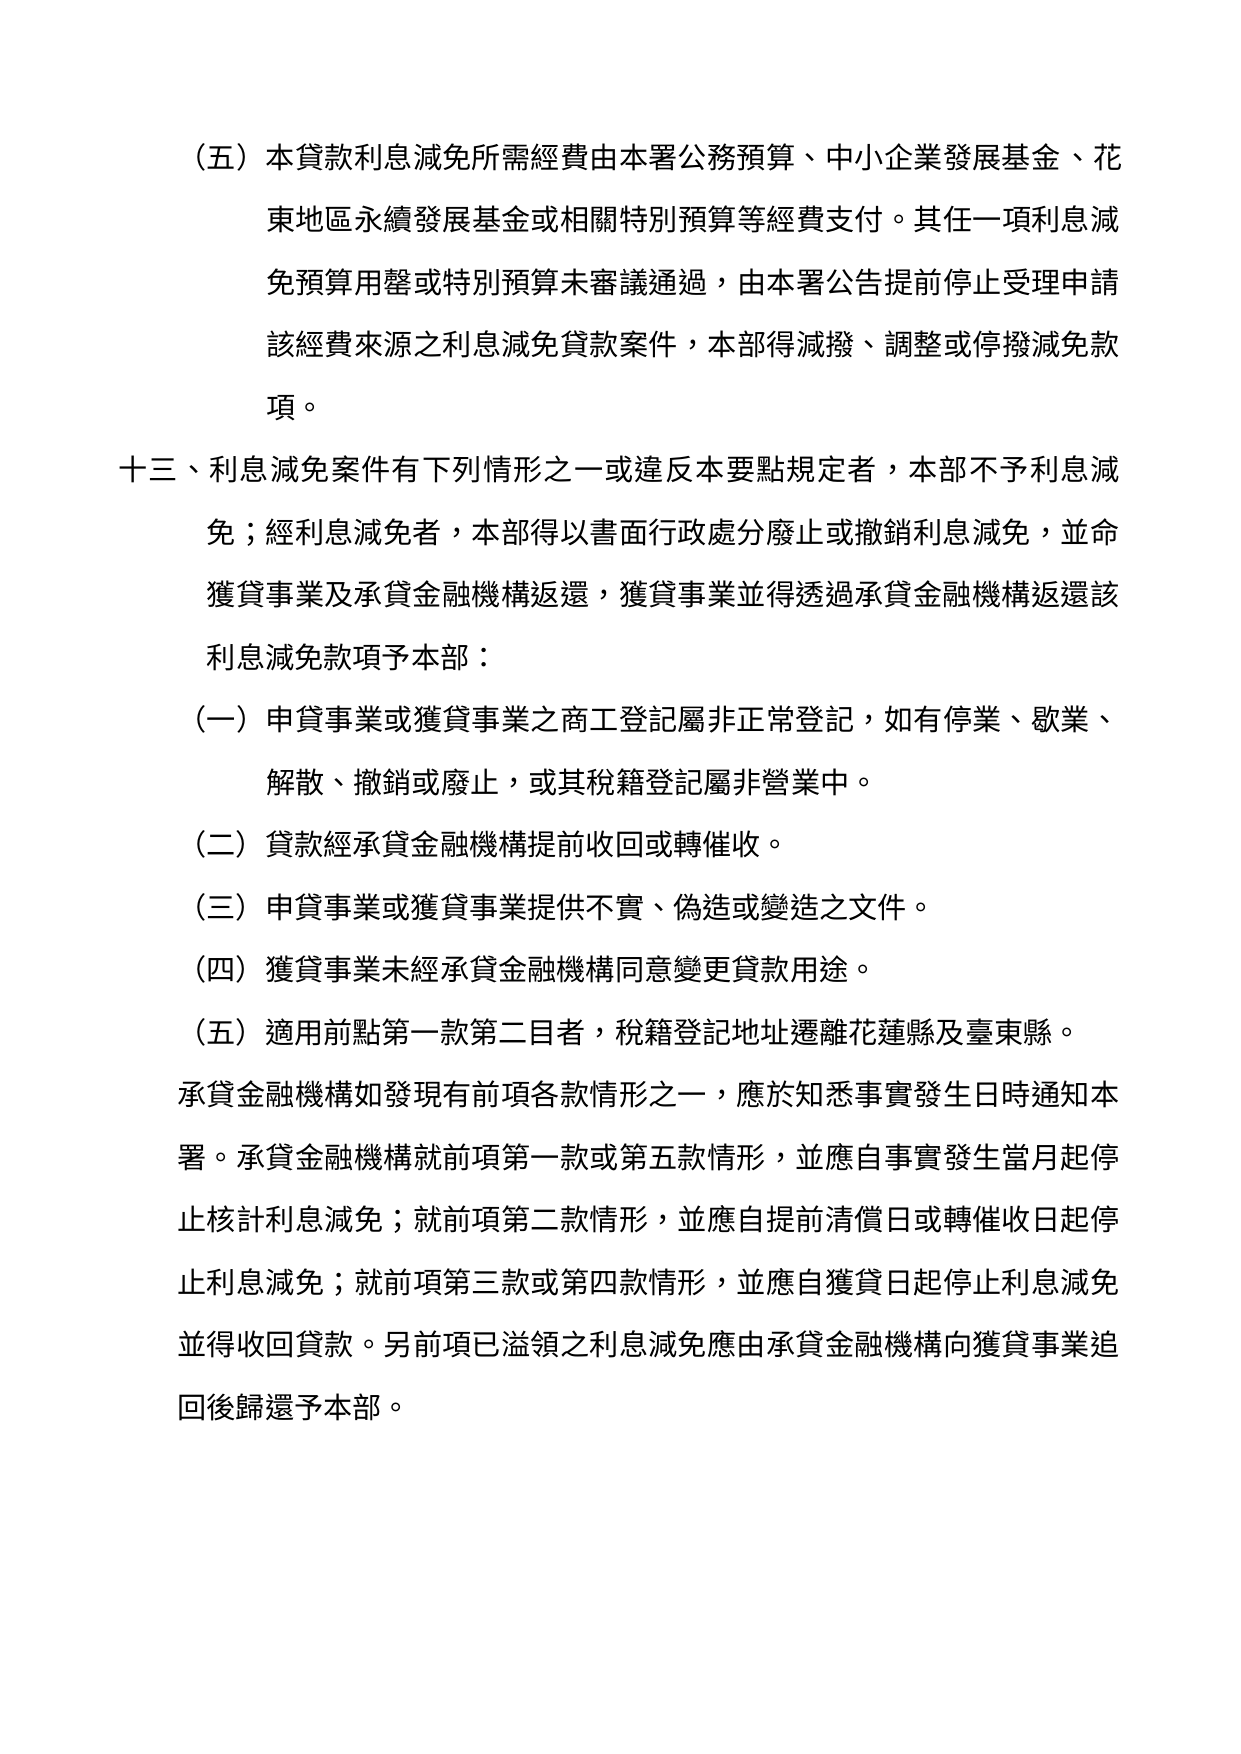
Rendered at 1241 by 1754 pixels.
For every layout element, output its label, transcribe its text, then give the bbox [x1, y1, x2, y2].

text 承貸金融機構如發現有前項各款情形之一，應於知悉事實發生日時通知本署。承貸金融機構就前項第一款或第五款情形，並應自事實發生當月起停止核計利息減免；就前項第二款情形，並應自提前清償日或轉催收日起停止利息減免；就前項第三款或第四款情形，並應自獲貸日起停止利息減免並得收回貸款。另前項已溢領之利息減免應由承貸金融機構向獲貸事業追回後歸還予本部。 [177, 1056, 1122, 1431]
text （二）貸款經承貸金融機構提前收回或轉催收。 [177, 806, 1122, 868]
text （四）獲貸事業未經承貸金融機構同意變更貸款用途。 [177, 931, 1122, 993]
text （一）申貸事業或獲貸事業之商工登記屬非正常登記，如有停業、歇業、解散、撤銷或廢止，或其稅籍登記屬非營業中。 [177, 681, 1122, 806]
text （五）適用前點第一款第二目者，稅籍登記地址遷離花蓮縣及臺東縣。 [177, 993, 1122, 1056]
text （五）本貸款利息減免所需經費由本署公務預算、中小企業發展基金、花東地區永續發展基金或相關特別預算等經費支付。其任一項利息減免預算用罄或特別預算未審議通過，由本署公告提前停止受理申請該經費來源之利息減免貸款案件，本部得減撥、調整或停撥減免款項。 [177, 118, 1122, 431]
text （三）申貸事業或獲貸事業提供不實、偽造或變造之文件。 [177, 868, 1122, 931]
text 十三、利息減免案件有下列情形之一或違反本要點規定者，本部不予利息減免；經利息減免者，本部得以書面行政處分廢止或撤銷利息減免，並命獲貸事業及承貸金融機構返還，獲貸事業並得透過承貸金融機構返還該利息減免款項予本部： [118, 431, 1122, 681]
